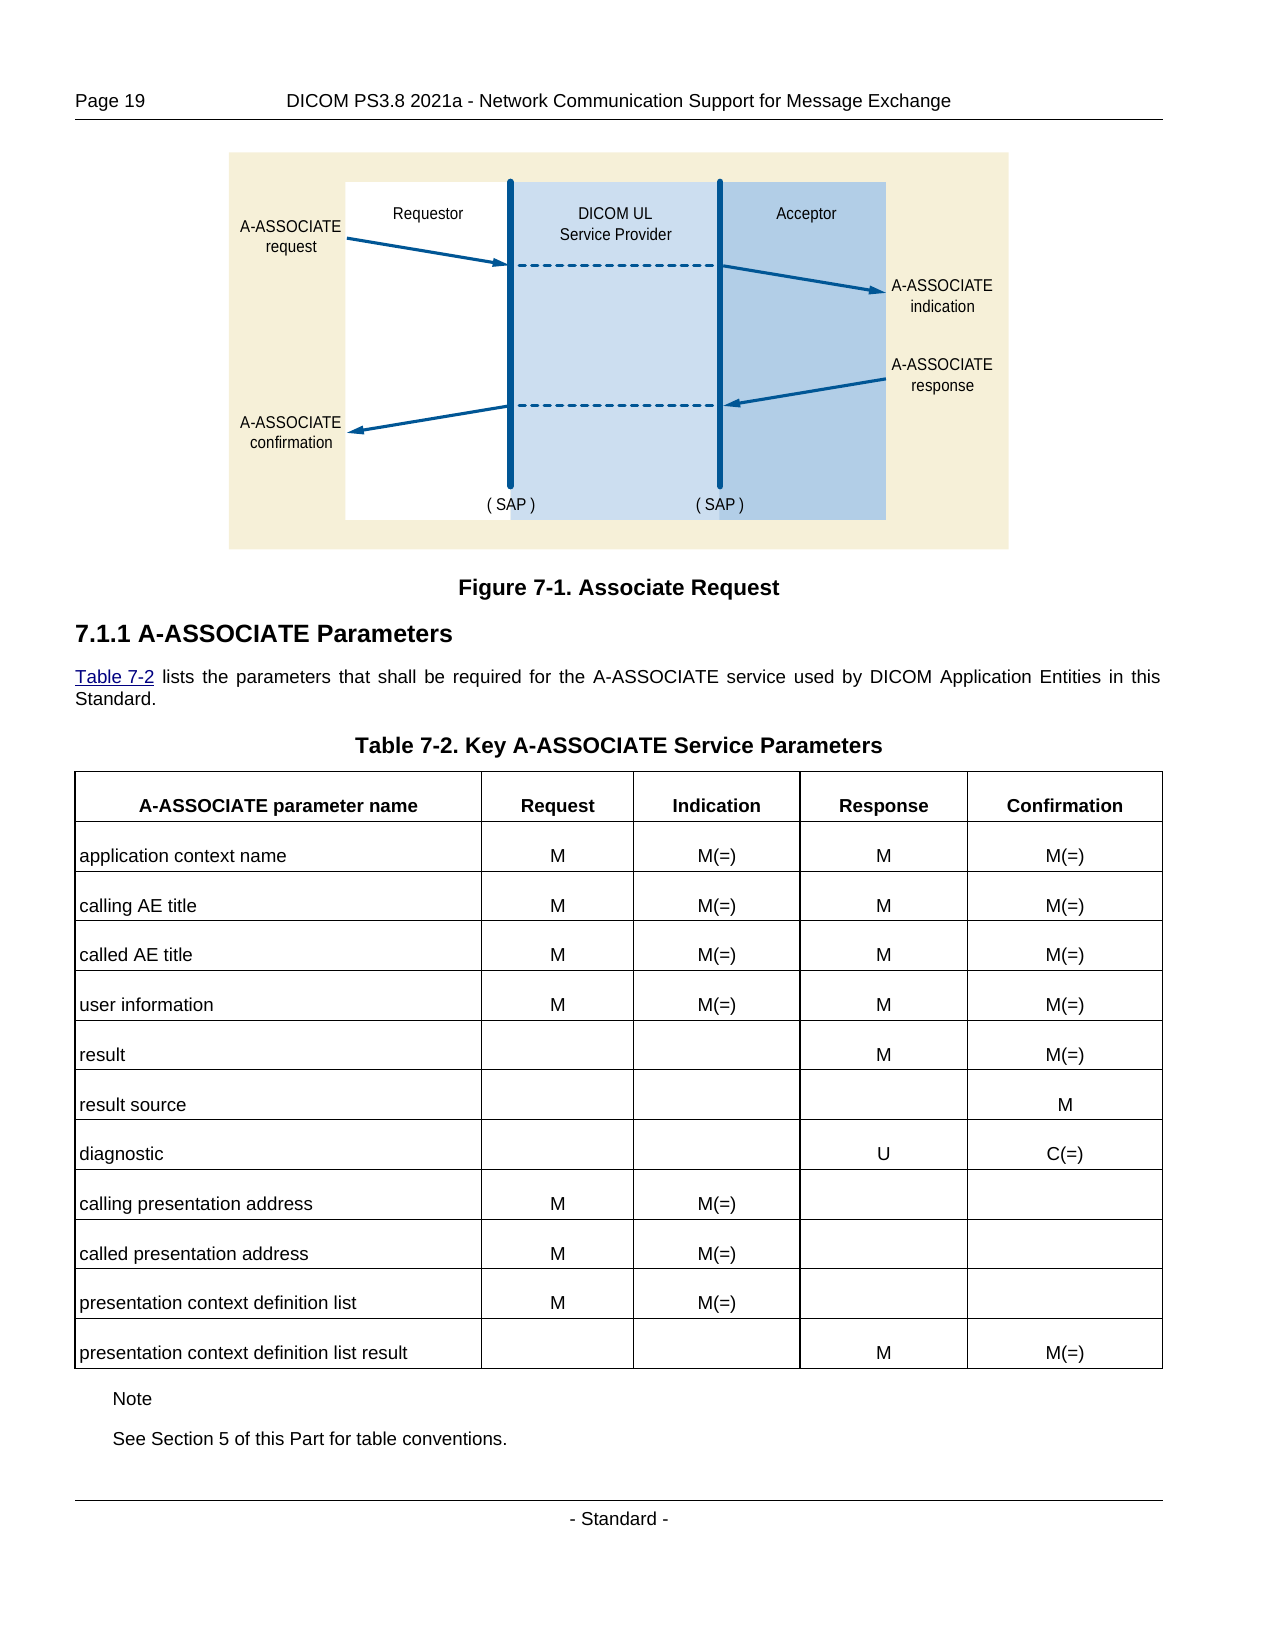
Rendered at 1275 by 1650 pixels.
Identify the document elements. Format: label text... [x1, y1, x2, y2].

table_cell presentation context definition list result [76, 1319, 481, 1367]
table_cell M(=) [634, 872, 799, 920]
table_cell [968, 1269, 1162, 1318]
table_cell application context name [76, 822, 481, 871]
table_cell M [801, 872, 967, 920]
table_cell M [801, 921, 967, 970]
text See Section 5 of this Part for table conventions. [112, 1428, 1125, 1449]
table_cell M(=) [968, 971, 1162, 1020]
table_cell M(=) [634, 921, 799, 970]
table_cell M(=) [634, 1269, 799, 1318]
table_cell M(=) [634, 1170, 799, 1218]
table_cell [634, 1070, 799, 1119]
table_cell result [76, 1021, 481, 1069]
table_cell M [482, 1220, 633, 1268]
table_cell presentation context definition list [76, 1269, 481, 1318]
table_cell [482, 1319, 633, 1367]
table_cell called presentation address [76, 1220, 481, 1268]
table_cell calling presentation address [76, 1170, 481, 1218]
table_cell M [482, 921, 633, 970]
text Figure 7-1. Associate Request [75, 574, 1162, 600]
table_cell M(=) [634, 1220, 799, 1268]
text Table 7-2 lists the parameters that shall be required for the A-ASSOCIATE service used by DICOM Application Entities in this Standard. [75, 666, 1162, 709]
table_cell M(=) [968, 1319, 1162, 1367]
table_cell M [801, 1021, 967, 1069]
table_cell [482, 1021, 633, 1069]
table_cell M [482, 822, 633, 871]
table_cell M [801, 822, 967, 871]
table_cell diagnostic [76, 1120, 481, 1169]
text Note [112, 1387, 1125, 1409]
table_cell M [968, 1070, 1162, 1119]
table_cell [968, 1220, 1162, 1268]
table_cell [801, 1070, 967, 1119]
table_cell [801, 1269, 967, 1318]
table_cell [482, 1070, 633, 1119]
table_cell result source [76, 1070, 481, 1119]
table_cell M [801, 1319, 967, 1367]
table_cell [482, 1120, 633, 1169]
table_cell M(=) [968, 1021, 1162, 1069]
table_cell M [482, 872, 633, 920]
table_cell calling AE title [76, 872, 481, 920]
table_cell C(=) [968, 1120, 1162, 1169]
table_header Request [482, 772, 633, 821]
table_cell M(=) [634, 822, 799, 871]
table_header Confirmation [968, 772, 1162, 821]
table_cell U [801, 1120, 967, 1169]
table_cell [634, 1319, 799, 1367]
table_header Indication [634, 772, 799, 821]
text 7.1.1 A-ASSOCIATE Parameters [75, 619, 1162, 647]
table_header Response [801, 772, 967, 821]
table_cell M(=) [968, 822, 1162, 871]
table_cell M [482, 1269, 633, 1318]
table_cell [634, 1021, 799, 1069]
table_cell M(=) [968, 921, 1162, 970]
table_cell M [801, 971, 967, 1020]
table_cell M(=) [968, 872, 1162, 920]
table_cell called AE title [76, 921, 481, 970]
table_cell [801, 1220, 967, 1268]
table_header A-ASSOCIATE parameter name [76, 772, 481, 821]
table_cell M(=) [634, 971, 799, 1020]
table_cell M [482, 971, 633, 1020]
table_cell [801, 1170, 967, 1218]
table_cell [968, 1170, 1162, 1218]
table_cell M [482, 1170, 633, 1218]
table_cell [634, 1120, 799, 1169]
text Table 7-2. Key A-ASSOCIATE Service Parameters [75, 732, 1162, 758]
table_cell user information [76, 971, 481, 1020]
